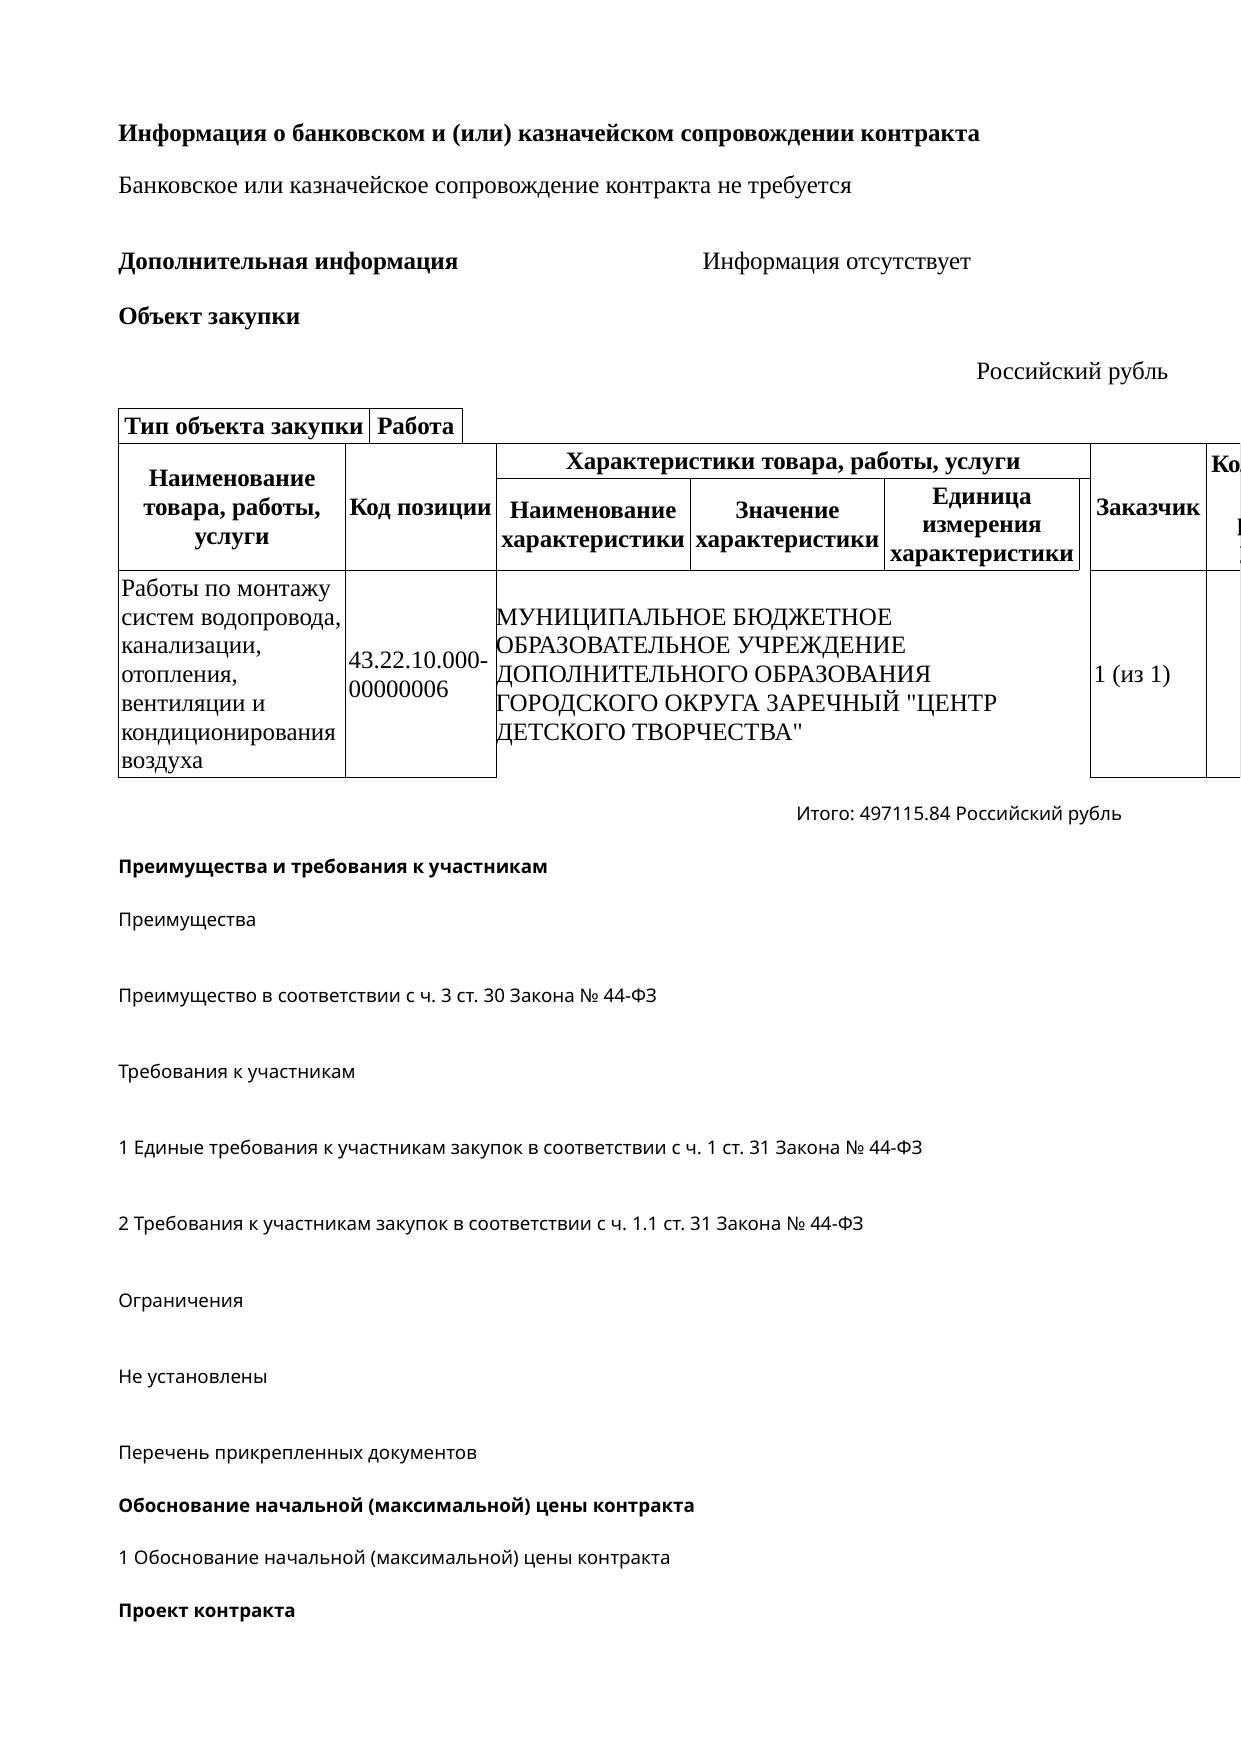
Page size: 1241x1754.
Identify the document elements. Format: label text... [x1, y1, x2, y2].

text 2 Требования к участникам закупок в соответствии с ч. 1.1 ст. 31 Закона № 44-ФЗ [118, 1211, 1122, 1236]
table_cell [497, 570, 1090, 602]
table_header Заказчик [1091, 444, 1206, 570]
text Обоснование начальной (максимальной) цены контракта [118, 1492, 1122, 1517]
table_cell Работы по монтажу систем водопровода, канализации, отопления, вентиляции и кондиционирования воздуха [119, 571, 345, 777]
table_cell 43.22.10.000-00000006 [346, 571, 496, 777]
table_header Характеристики товара, работы, услуги [497, 444, 1090, 478]
table_cell Единица измерения характеристики [885, 479, 1079, 570]
table_cell Объект закупки [118, 298, 702, 333]
text Проект контракта [118, 1597, 1122, 1623]
text Перечень прикрепленных документов [118, 1439, 1122, 1465]
text Преимущество в соответствии с ч. 3 ст. 30 Закона № 44-ФЗ [118, 982, 1122, 1008]
table_cell [1080, 479, 1090, 570]
table_header 1 (из 1) [1093, 659, 1187, 688]
text Ограничения [118, 1287, 1122, 1312]
table_cell [703, 298, 1168, 333]
table_cell [497, 745, 1090, 777]
text 1 Единые требования к участникам закупок в соответствии с ч. 1 ст. 31 Закона № 44-ФЗ [118, 1134, 1122, 1160]
table_header Количество(объем работы, услуги) [1207, 444, 1240, 570]
table_header Работа [370, 409, 462, 443]
text 1 Обоснование начальной (максимальной) цены контракта [118, 1544, 1122, 1570]
text Не установлены [118, 1363, 1122, 1388]
text Преимущества и требования к участникам [118, 853, 1122, 879]
table_header Код позиции [346, 444, 496, 570]
table_header Тип объекта закупки [119, 409, 369, 443]
table_header Наименование товара, работы, услуги [119, 444, 345, 570]
table_cell Информация о банковском и (или) казначейском сопровождении контракта [118, 118, 1168, 147]
text Преимущества [118, 906, 1122, 932]
table_cell Дополнительная информация [118, 223, 702, 298]
text Итого: 497115.84 Российский рубль [118, 801, 1122, 826]
table_cell Значение характеристики [691, 479, 884, 570]
table_cell Информация отсутствует [703, 223, 1168, 298]
table_cell [1207, 571, 1240, 777]
table_cell Наименование характеристики [497, 479, 690, 570]
text Требования к участникам [118, 1058, 1122, 1084]
table_header МУНИЦИПАЛЬНОЕ БЮДЖЕТНОЕ ОБРАЗОВАТЕЛЬНОЕ УЧРЕЖДЕНИЕ ДОПОЛНИТЕЛЬНОГО ОБРАЗОВАНИЯ ГОРОДСКОГО ОКРУГА ЗАРЕЧНЫЙ "ЦЕНТР ДЕТСКОГО ТВОРЧЕСТВА" [497, 602, 1090, 745]
table_cell [1091, 571, 1206, 777]
table_cell Российский рубль [118, 333, 1168, 408]
table_cell Банковское или казначейское сопровождение контракта не требуется [118, 147, 1168, 222]
